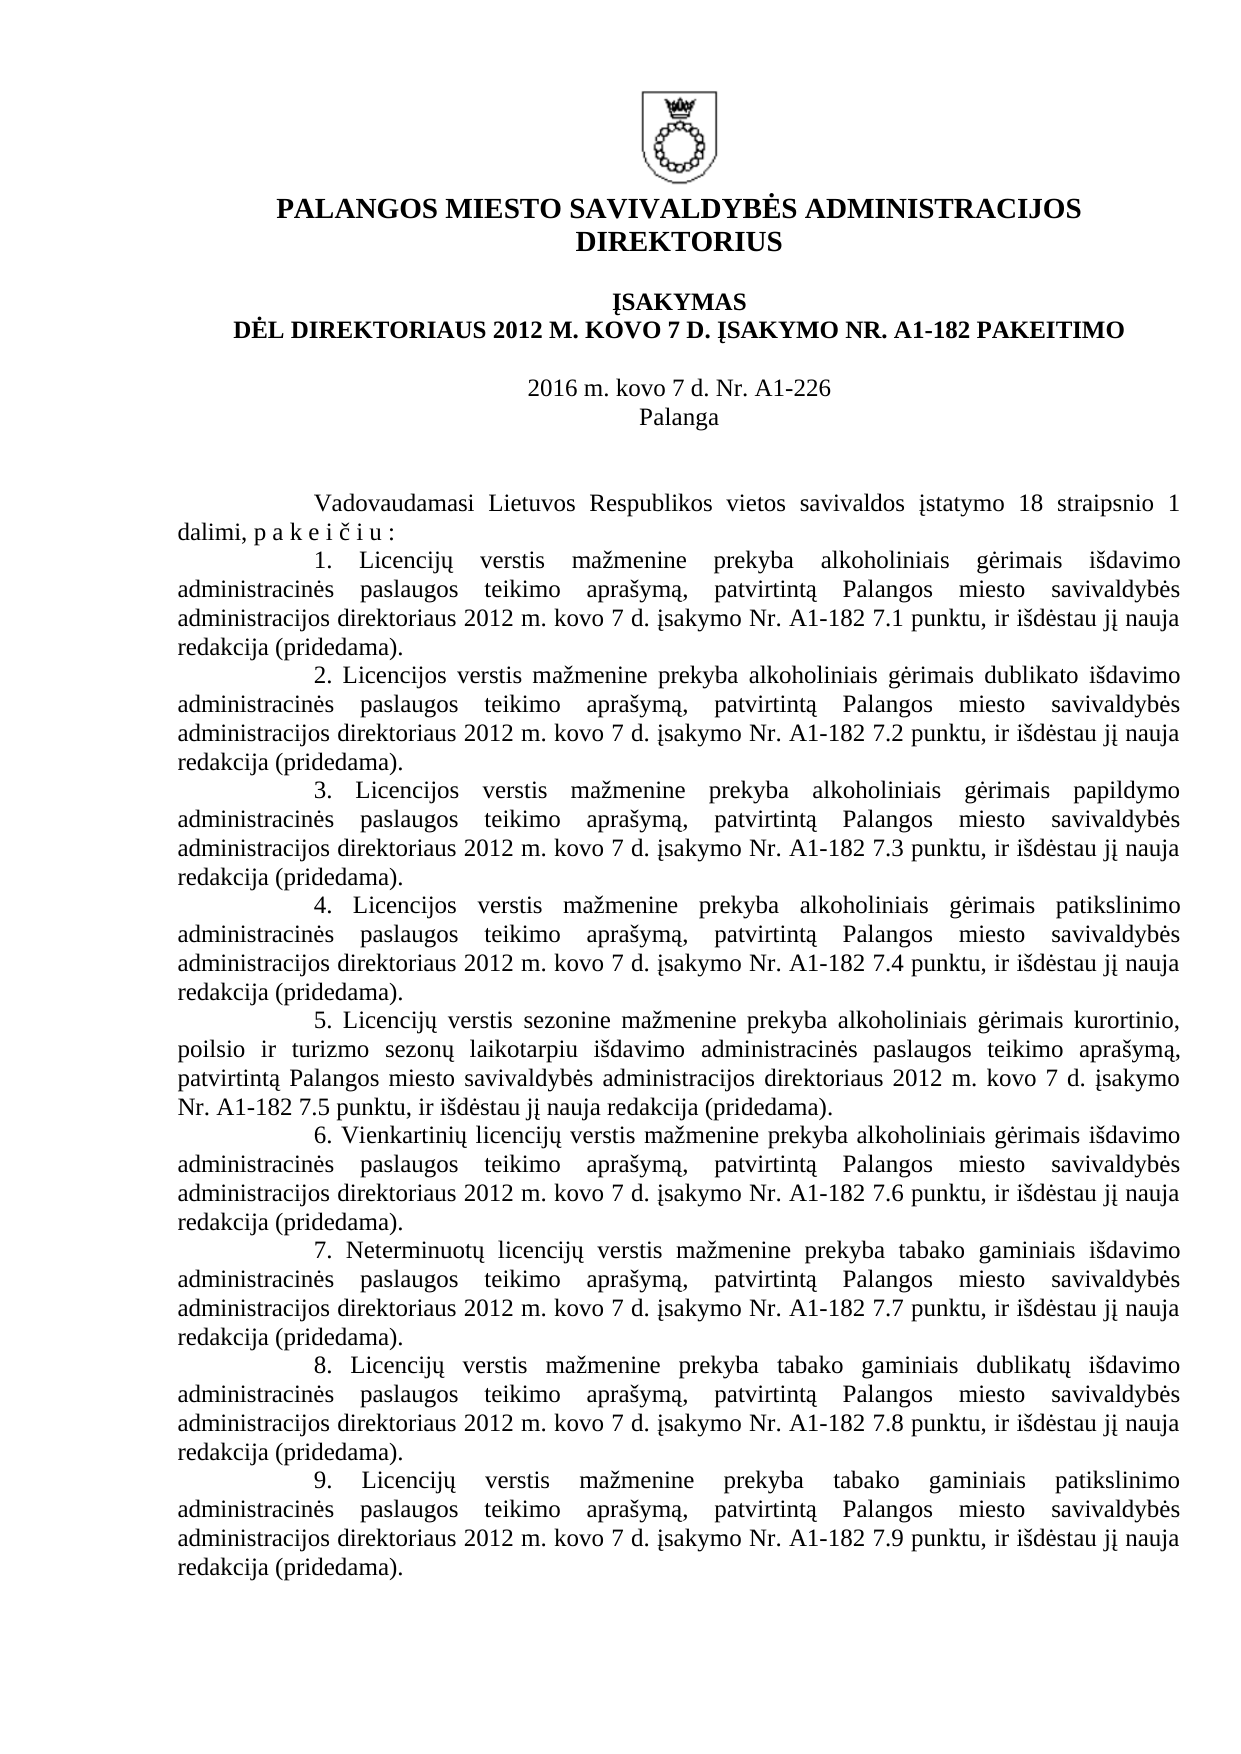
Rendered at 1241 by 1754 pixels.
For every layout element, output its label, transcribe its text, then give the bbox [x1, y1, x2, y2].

text Palanga [177, 402, 1181, 431]
text Vadovaudamasi Lietuvos Respublikos vietos savivaldos įstatymo 18 straipsnio 1 dalimi, pakeičiu: [177, 488, 1181, 546]
text 4. Licencijos verstis mažmenine prekyba alkoholiniais gėrimais patikslinimo administracinės paslaugos teikimo aprašymą, patvirtintą Palangos miesto savivaldybės administracijos direktoriaus 2012 m. kovo 7 d. įsakymo Nr. A1-182 7.4 punktu, ir išdėstau jį nauja redakcija (pridedama). [177, 891, 1181, 1006]
text 6. Vienkartinių licencijų verstis mažmenine prekyba alkoholiniais gėrimais išdavimo administracinės paslaugos teikimo aprašymą, patvirtintą Palangos miesto savivaldybės administracijos direktoriaus 2012 m. kovo 7 d. įsakymo Nr. A1-182 7.6 punktu, ir išdėstau jį nauja redakcija (pridedama). [177, 1121, 1181, 1236]
text 2016 m. kovo 7 d. Nr. A1-226 [177, 373, 1181, 402]
text 3. Licencijos verstis mažmenine prekyba alkoholiniais gėrimais papildymo administracinės paslaugos teikimo aprašymą, patvirtintą Palangos miesto savivaldybės administracijos direktoriaus 2012 m. kovo 7 d. įsakymo Nr. A1-182 7.3 punktu, ir išdėstau jį nauja redakcija (pridedama). [177, 776, 1181, 891]
text ĮSAKYMAS [177, 287, 1181, 316]
text 1. Licencijų verstis mažmenine prekyba alkoholiniais gėrimais išdavimo administracinės paslaugos teikimo aprašymą, patvirtintą Palangos miesto savivaldybės administracijos direktoriaus 2012 m. kovo 7 d. įsakymo Nr. A1-182 7.1 punktu, ir išdėstau jį nauja redakcija (pridedama). [177, 546, 1181, 661]
text 5. Licencijų verstis sezonine mažmenine prekyba alkoholiniais gėrimais kurortinio, poilsio ir turizmo sezonų laikotarpiu išdavimo administracinės paslaugos teikimo aprašymą, patvirtintą Palangos miesto savivaldybės administracijos direktoriaus 2012 m. kovo 7 d. įsakymo Nr. A1-182 7.5 punktu, ir išdėstau jį nauja redakcija (pridedama). [177, 1006, 1181, 1121]
text 8. Licencijų verstis mažmenine prekyba tabako gaminiais dublikatų išdavimo administracinės paslaugos teikimo aprašymą, patvirtintą Palangos miesto savivaldybės administracijos direktoriaus 2012 m. kovo 7 d. įsakymo Nr. A1-182 7.8 punktu, ir išdėstau jį nauja redakcija (pridedama). [177, 1351, 1181, 1466]
text DĖL DIREKTORIAUS 2012 M. KOVO 7 D. ĮSAKYMO NR. A1-182 PAKEITIMO [177, 316, 1181, 344]
text 7. Neterminuotų licencijų verstis mažmenine prekyba tabako gaminiais išdavimo administracinės paslaugos teikimo aprašymą, patvirtintą Palangos miesto savivaldybės administracijos direktoriaus 2012 m. kovo 7 d. įsakymo Nr. A1-182 7.7 punktu, ir išdėstau jį nauja redakcija (pridedama). [177, 1236, 1181, 1351]
text 9. Licencijų verstis mažmenine prekyba tabako gaminiais patikslinimo administracinės paslaugos teikimo aprašymą, patvirtintą Palangos miesto savivaldybės administracijos direktoriaus 2012 m. kovo 7 d. įsakymo Nr. A1-182 7.9 punktu, ir išdėstau jį nauja redakcija (pridedama). [177, 1466, 1181, 1581]
text 2. Licencijos verstis mažmenine prekyba alkoholiniais gėrimais dublikato išdavimo administracinės paslaugos teikimo aprašymą, patvirtintą Palangos miesto savivaldybės administracijos direktoriaus 2012 m. kovo 7 d. įsakymo Nr. A1-182 7.2 punktu, ir išdėstau jį nauja redakcija (pridedama). [177, 661, 1181, 776]
text DIREKTORIUS [177, 224, 1181, 258]
text PALANGOS MIESTO SAVIVALDYBĖS ADMINISTRACIJOS [177, 191, 1181, 224]
